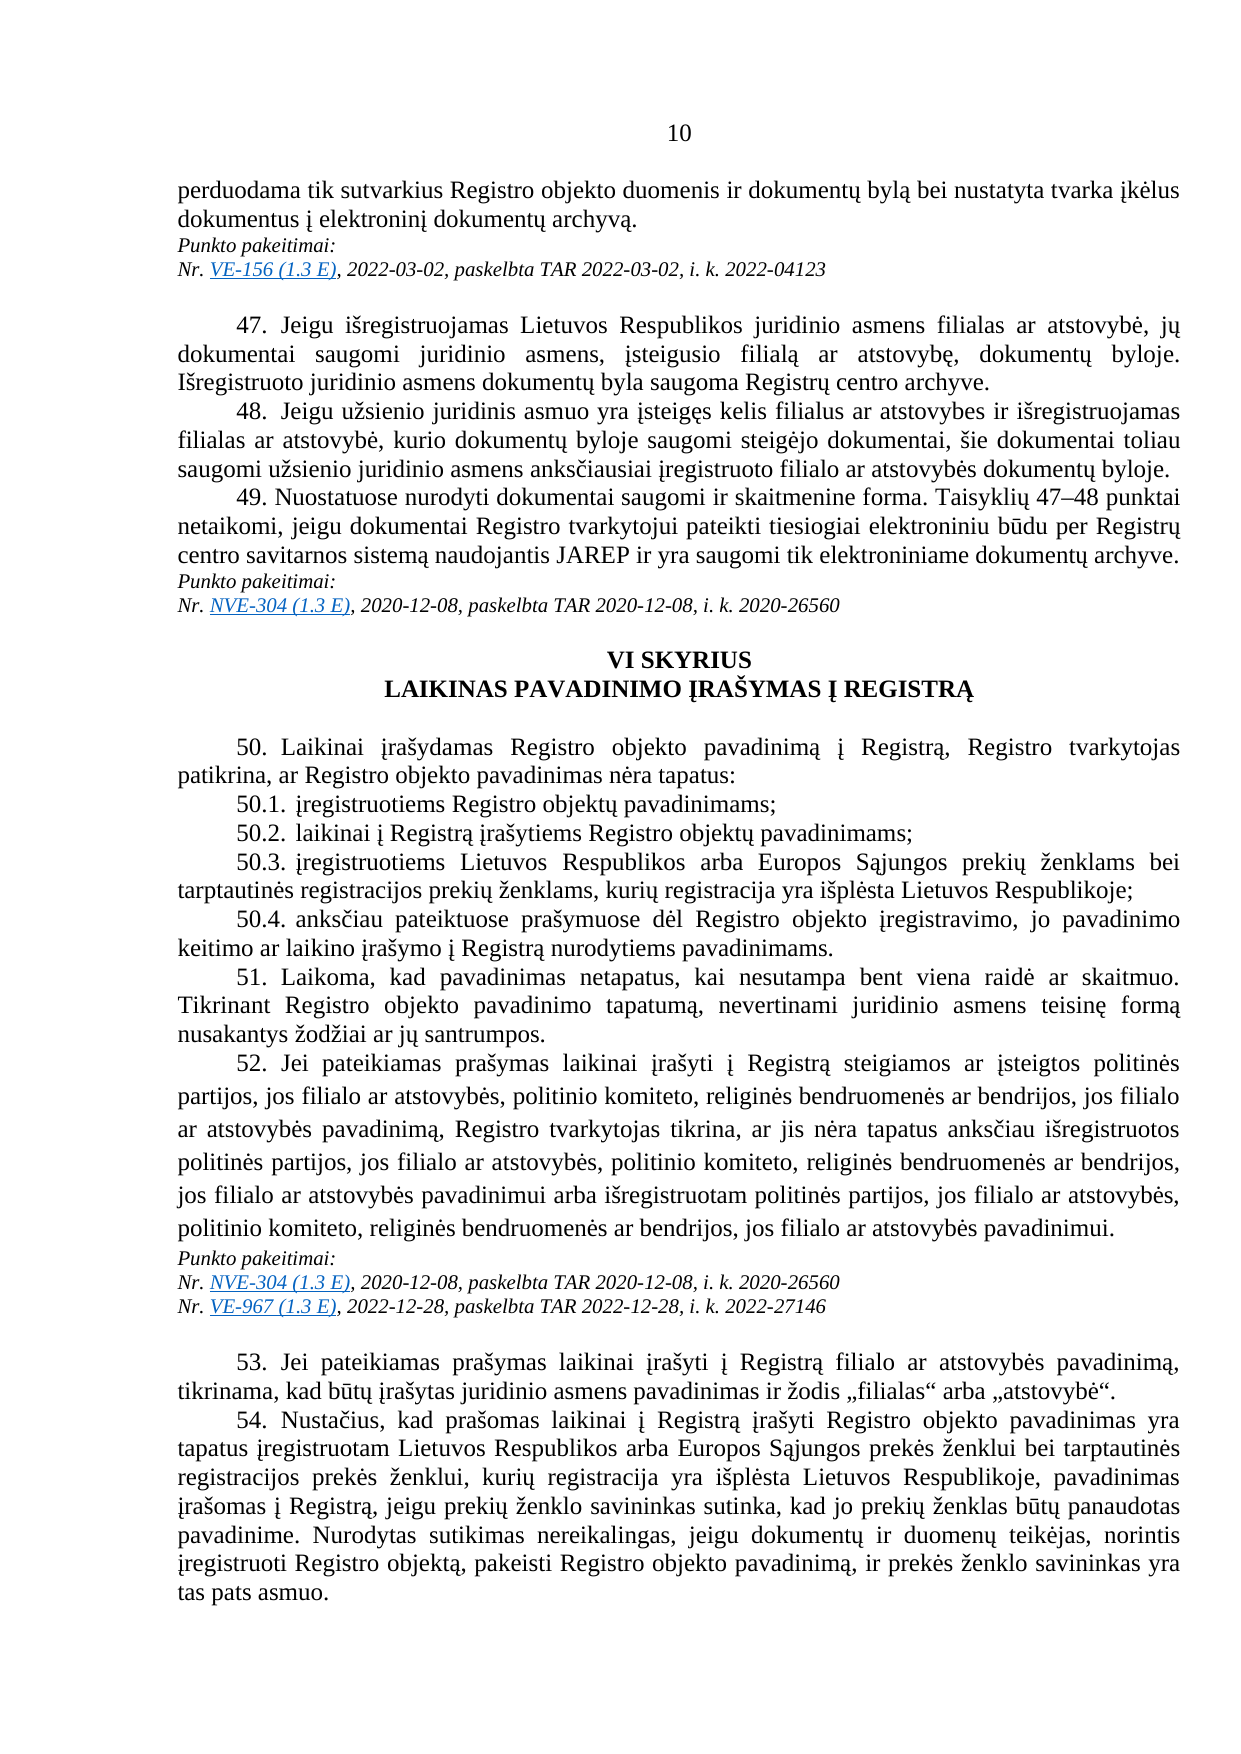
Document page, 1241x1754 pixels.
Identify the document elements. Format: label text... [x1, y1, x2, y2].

text 54. Nustačius, kad prašomas laikinai į Registrą įrašyti Registro objekto pavadinimas yra tapatus įregistruotam Lietuvos Respublikos arba Europos Sąjungos prekės ženklui bei tarptautinės registracijos prekės ženklui, kurių registracija yra išplėsta Lietuvos Respublikoje, pavadinimas įrašomas į Registrą, jeigu prekių ženklo savininkas sutinka, kad jo prekių ženklas būtų panaudotas pavadinime. Nurodytas sutikimas nereikalingas, jeigu dokumentų ir duomenų teikėjas, norintis įregistruoti Registro objektą, pakeisti Registro objekto pavadinimą, ir prekės ženklo savininkas yra tas pats asmuo. [177, 1405, 1181, 1606]
text 47. Jeigu išregistruojamas Lietuvos Respublikos juridinio asmens filialas ar atstovybė, jų dokumentai saugomi juridinio asmens, įsteigusio filialą ar atstovybę, dokumentų byloje. Išregistruoto juridinio asmens dokumentų byla saugoma Registrų centro archyve. [177, 310, 1181, 396]
text Nr. VE-156 (1.3 E), 2022-03-02, paskelbta TAR 2022-03-02, i. k. 2022-04123 [177, 257, 1181, 281]
text Punkto pakeitimai: [177, 569, 1181, 593]
text 50.1. įregistruotiems Registro objektų pavadinimams; [177, 789, 1181, 818]
text Punkto pakeitimai: [177, 233, 1181, 257]
text 49. Nuostatuose nurodyti dokumentai saugomi ir skaitmenine forma. Taisyklių 47–48 punktai netaikomi, jeigu dokumentai Registro tvarkytojui pateikti tiesiogiai elektroniniu būdu per Registrų centro savitarnos sistemą naudojantis JAREP ir yra saugomi tik elektroniniame dokumentų archyve. [177, 482, 1181, 569]
text 53. Jei pateikiamas prašymas laikinai įrašyti į Registrą filialo ar atstovybės pavadinimą, tikrinama, kad būtų įrašytas juridinio asmens pavadinimas ir žodis „filialas“ arba „atstovybė“. [177, 1347, 1181, 1405]
text 50.3. įregistruotiems Lietuvos Respublikos arba Europos Sąjungos prekių ženklams bei tarptautinės registracijos prekių ženklams, kurių registracija yra išplėsta Lietuvos Respublikoje; [177, 847, 1181, 904]
text 52. Jei pateikiamas prašymas laikinai įrašyti į Registrą steigiamos ar įsteigtos politinės partijos, jos filialo ar atstovybės, politinio komiteto, religinės bendruomenės ar bendrijos, jos filialo ar atstovybės pavadinimą, Registro tvarkytojas tikrina, ar jis nėra tapatus anksčiau išregistruotos politinės partijos, jos filialo ar atstovybės, politinio komiteto, religinės bendruomenės ar bendrijos, jos filialo ar atstovybės pavadinimui arba išregistruotam politinės partijos, jos filialo ar atstovybės, politinio komiteto, religinės bendruomenės ar bendrijos, jos filialo ar atstovybės pavadinimui. [177, 1048, 1181, 1242]
text 50. Laikinai įrašydamas Registro objekto pavadinimą į Registrą, Registro tvarkytojas patikrina, ar Registro objekto pavadinimas nėra tapatus: [177, 732, 1181, 789]
text Nr. NVE-304 (1.3 E), 2020-12-08, paskelbta TAR 2020-12-08, i. k. 2020-26560 [177, 1270, 1181, 1294]
text Nr. VE-967 (1.3 E), 2022-12-28, paskelbta TAR 2022-12-28, i. k. 2022-27146 [177, 1294, 1181, 1318]
text 48. Jeigu užsienio juridinis asmuo yra įsteigęs kelis filialus ar atstovybes ir išregistruojamas filialas ar atstovybė, kurio dokumentų byloje saugomi steigėjo dokumentai, šie dokumentai toliau saugomi užsienio juridinio asmens anksčiausiai įregistruoto filialo ar atstovybės dokumentų byloje. [177, 396, 1181, 482]
text 50.2. laikinai į Registrą įrašytiems Registro objektų pavadinimams; [177, 818, 1181, 847]
text 51. Laikoma, kad pavadinimas netapatus, kai nesutampa bent viena raidė ar skaitmuo. Tikrinant Registro objekto pavadinimo tapatumą, nevertinami juridinio asmens teisinę formą nusakantys žodžiai ar jų santrumpos. [177, 962, 1181, 1048]
text VI SKYRIUS [177, 646, 1181, 674]
text Nr. NVE-304 (1.3 E), 2020-12-08, paskelbta TAR 2020-12-08, i. k. 2020-26560 [177, 593, 1181, 617]
text LAIKINAS PAVADINIMO ĮRAŠYMAS Į REGISTRĄ [177, 674, 1181, 703]
text 50.4. anksčiau pateiktuose prašymuose dėl Registro objekto įregistravimo, jo pavadinimo keitimo ar laikino įrašymo į Registrą nurodytiems pavadinimams. [177, 904, 1181, 962]
text Punkto pakeitimai: [177, 1246, 1181, 1270]
text perduodama tik sutvarkius Registro objekto duomenis ir dokumentų bylą bei nustatyta tvarka įkėlus dokumentus į elektroninį dokumentų archyvą. [177, 176, 1181, 233]
